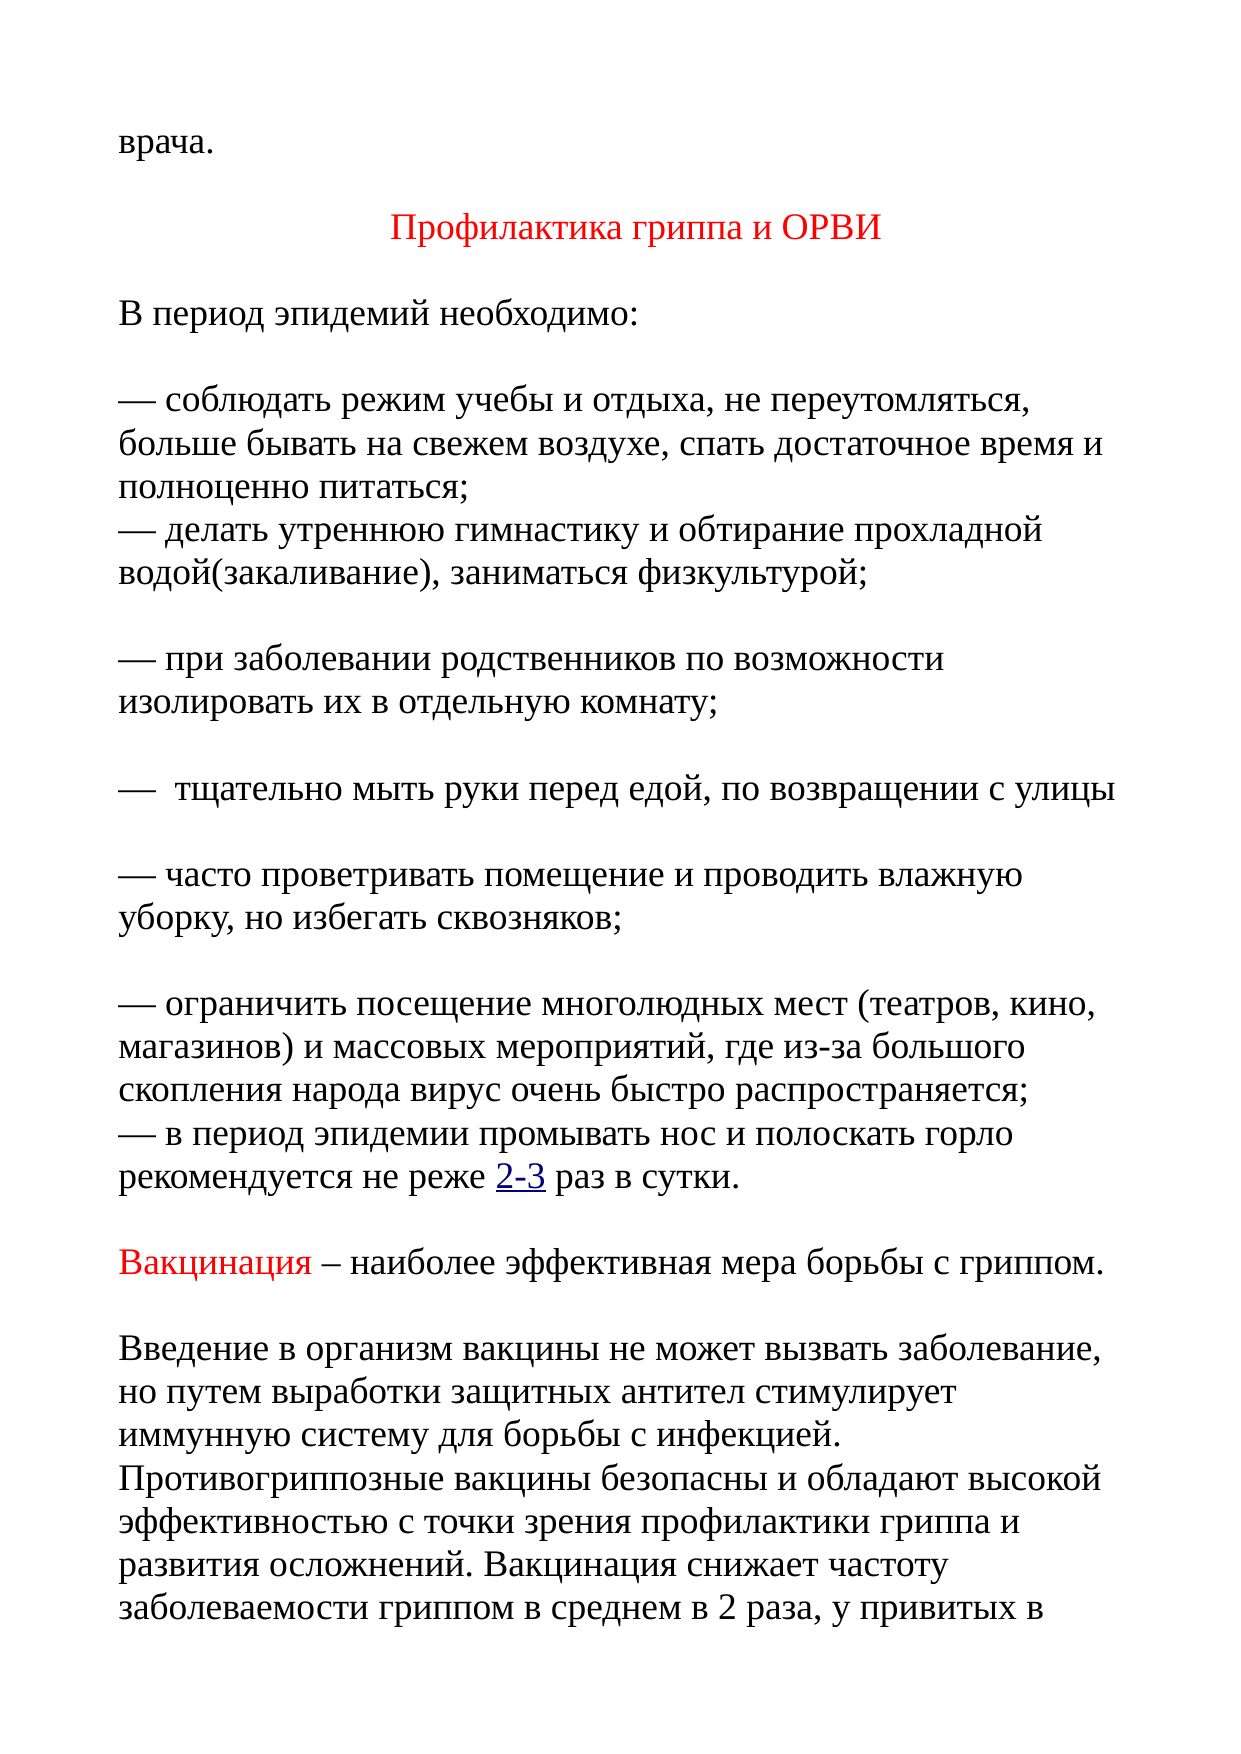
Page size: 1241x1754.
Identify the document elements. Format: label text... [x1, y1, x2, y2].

text врача. Профилактика гриппа и ОРВИ В период эпидемий необходимо: — соблюдать режим учебы и отдыха, не переутомляться, больше бывать на свежем воздухе, спать достаточное время и полноценно питаться; — делать утреннюю гимнастику и обтирание прохладной водой(закаливание), заниматься физкультурой; — при заболевании родственников по возможности изолировать их в отдельную комнату; — тщательно мыть руки перед едой, по возвращении с улицы — часто проветривать помещение и проводить влажную уборку, но избегать сквозняков; — ограничить посещение многолюдных мест (театров, кино, магазинов) и массовых мероприятий, где из-за большого скопления народа вирус очень быстро распространяется; — в период эпидемии промывать нос и полоскать горло рекомендуется не реже 2-3 раз в сутки. Вакцинация – наиболее эффективная мера борьбы с гриппом. Введение в организм вакцины не может вызвать заболевание, но путем выработки защитных антител стимулирует иммунную систему для борьбы с инфекцией. Противогриппозные вакцины безопасны и обладают высокой эффективностью с точки зрения профилактики гриппа и развития осложнений. Вакцинация снижает частоту заболеваемости гриппом в среднем в 2 раза, у привитых в [118, 118, 1122, 1627]
